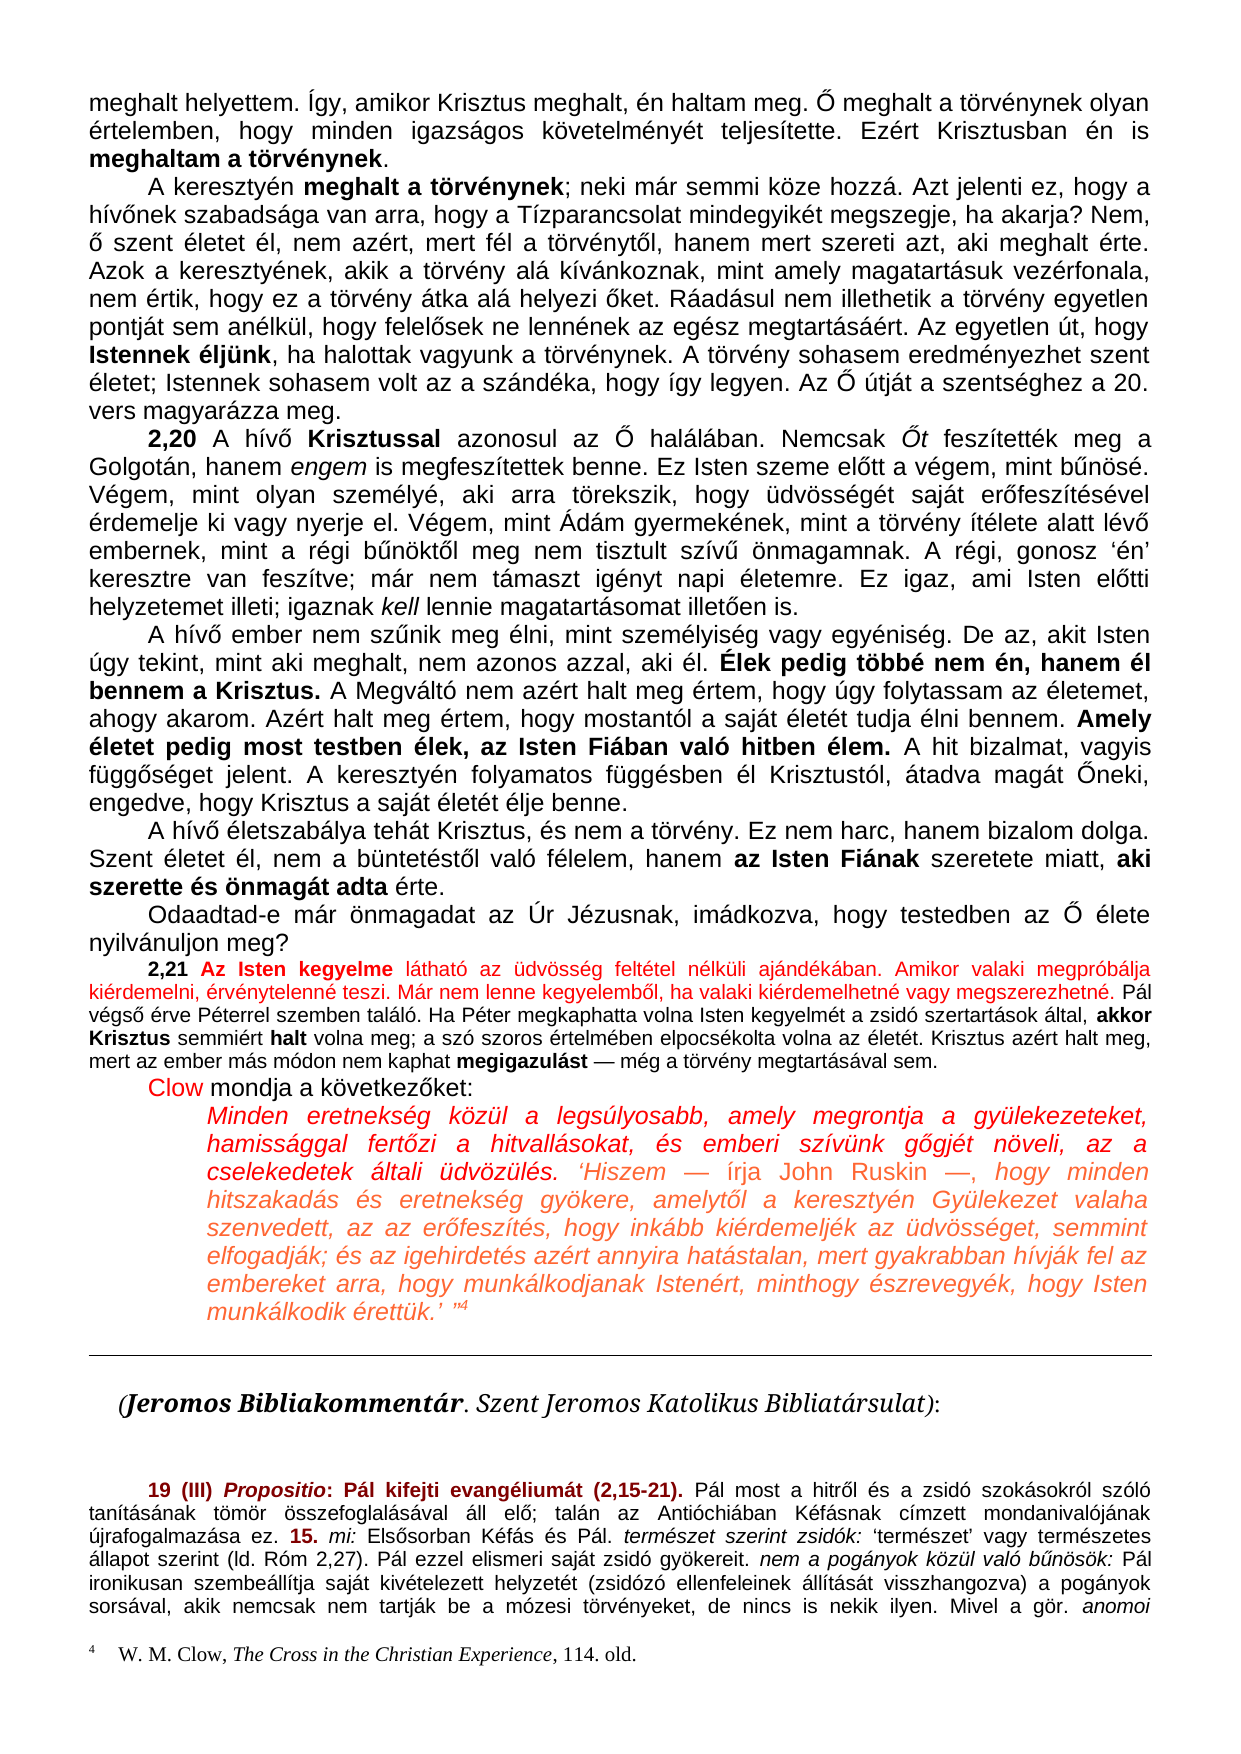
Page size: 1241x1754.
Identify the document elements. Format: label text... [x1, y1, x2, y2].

text Clow mondja a következőket: [88, 1073, 1152, 1101]
text 2,20 A hívő Krisztussal azonosul az Ő halálában. Nemcsak Őt feszítették meg a Golgotán, hanem engem is megfeszítettek benne. Ez Isten szeme előtt a végem, mint bűnösé. Végem, mint olyan személyé, aki arra törekszik, hogy üdvösségét saját erőfeszítésével érdemelje ki vagy nyerje el. Végem, mint Ádám gyermekének, mint a törvény ítélete alatt lévő embernek, mint a régi bűnöktől meg nem tisztult szívű önmagamnak. A régi, gonosz ‘én’ keresztre van feszítve; már nem támaszt igényt napi életemre. Ez igaz, ami Isten előtti helyzetemet illeti; igaznak kell lennie magatartásomat illetően is. [88, 425, 1152, 621]
text W. M. Clow, The Cross in the Christian Experience, 114. old. [88, 1642, 1152, 1665]
text A hívő ember nem szűnik meg élni, mint személyiség vagy egyéniség. De az, akit Isten úgy tekint, mint aki meghalt, nem azonos azzal, aki él. Élek pedig többé nem én, hanem él bennem a Krisztus. A Megváltó nem azért halt meg értem, hogy úgy folytassam az életemet, ahogy akarom. Azért halt meg értem, hogy mostantól a saját életét tudja élni bennem. Amely életet pedig most testben élek, az Isten Fiában való hitben élem. A hit bizalmat, vagyis függőséget jelent. A keresztyén folyamatos függésben él Krisztustól, átadva magát Őneki, engedve, hogy Krisztus a saját életét élje benne. [88, 621, 1152, 817]
text meghalt helyettem. Így, amikor Krisztus meghalt, én haltam meg. Ő meghalt a törvénynek olyan értelemben, hogy minden igazságos követelményét teljesítette. Ezért Krisztusban én is meghaltam a törvénynek. [88, 88, 1152, 173]
text A keresztyén meghalt a törvénynek; neki már semmi köze hozzá. Azt jelenti ez, hogy a hívőnek szabadsága van arra, hogy a Tízparancsolat mindegyikét megszegje, ha akarja? Nem, ő szent életet él, nem azért, mert fél a törvénytől, hanem mert szereti azt, aki meghalt érte. Azok a keresztyének, akik a törvény alá kívánkoznak, mint amely magatartásuk vezérfonala, nem értik, hogy ez a törvény átka alá helyezi őket. Ráadásul nem illethetik a törvény egyetlen pontját sem anélkül, hogy felelősek ne lennének az egész megtartásáért. Az egyetlen út, hogy Istennek éljünk, ha halottak vagyunk a törvénynek. A törvény sohasem eredményezhet szent életet; Istennek sohasem volt az a szándéka, hogy így legyen. Az Ő útját a szentséghez a 20. vers magyarázza meg. [88, 173, 1152, 425]
text 2,21 Az Isten kegyelme látható az üdvösség feltétel nélküli ajándékában. Amikor valaki megpróbálja kiérdemelni, érvénytelenné teszi. Már nem lenne kegyelemből, ha valaki kiérdemelhetné vagy megszerezhetné. Pál végső érve Péterrel szemben találó. Ha Péter megkaphatta volna Isten kegyelmét a zsidó szertartások által, akkor Krisztus semmiért halt volna meg; a szó szoros értelmében elpocsékolta volna az életét. Krisztus azért halt meg, mert az ember más módon nem kaphat megigazulást — még a törvény megtartásával sem. [88, 957, 1152, 1073]
text A hívő életszabálya tehát Krisztus, és nem a törvény. Ez nem harc, hanem bizalom dolga. Szent életet él, nem a büntetéstől való félelem, hanem az Isten Fiának szeretete miatt, aki szerette és önmagát adta érte. [88, 817, 1152, 901]
text 19 (III) Propositio: Pál kifejti evangéliumát (2,15-21). Pál most a hitről és a zsidó szokásokról szóló tanításának tömör összefoglalásával áll elő; talán az Antióchiában Kéfásnak címzett mondanivalójának újrafogalmazása ez. 15. mi: Elsősorban Kéfás és Pál. természet szerint zsidók: ‘természet’ vagy természetes állapot szerint (ld. Róm 2,27). Pál ezzel elismeri saját zsidó gyökereit. nem a pogányok közül való bűnösök: Pál ironikusan szembeállítja saját kivételezett helyzetét (zsidózó ellenfeleinek állítását visszhangozva) a pogányok sorsával, akik nemcsak nem tartják be a mózesi törvényeket, de nincs is nekik ilyen. Mivel a gör. anomoi [88, 1478, 1152, 1618]
text (Jeromos Bibliakommentár. Szent Jeromos Katolikus Bibliatársulat): [88, 1356, 1152, 1449]
text Minden eretnekség közül a legsúlyosabb, amely megrontja a gyülekezeteket, hamissággal fertőzi a hitvallásokat, és emberi szívünk gőgjét növeli, az a cselekedetek általi üdvözülés. ‘Hiszem — írja John Ruskin —, hogy minden hitszakadás és eretnekség gyökere, amelytől a keresztyén Gyülekezet valaha szenvedett, az az erőfeszítés, hogy inkább kiérdemeljék az üdvösséget, semmint elfogadják; és az igehirdetés azért annyira hatástalan, mert gyakrabban hívják fel az embereket arra, hogy munkálkodjanak Istenért, minthogy észrevegyék, hogy Isten munkálkodik érettük.’ ” [207, 1101, 1152, 1326]
text Odaadtad‑e már önmagadat az Úr Jézusnak, imádkozva, hogy testedben az Ő élete nyilvánuljon meg? [88, 901, 1152, 957]
